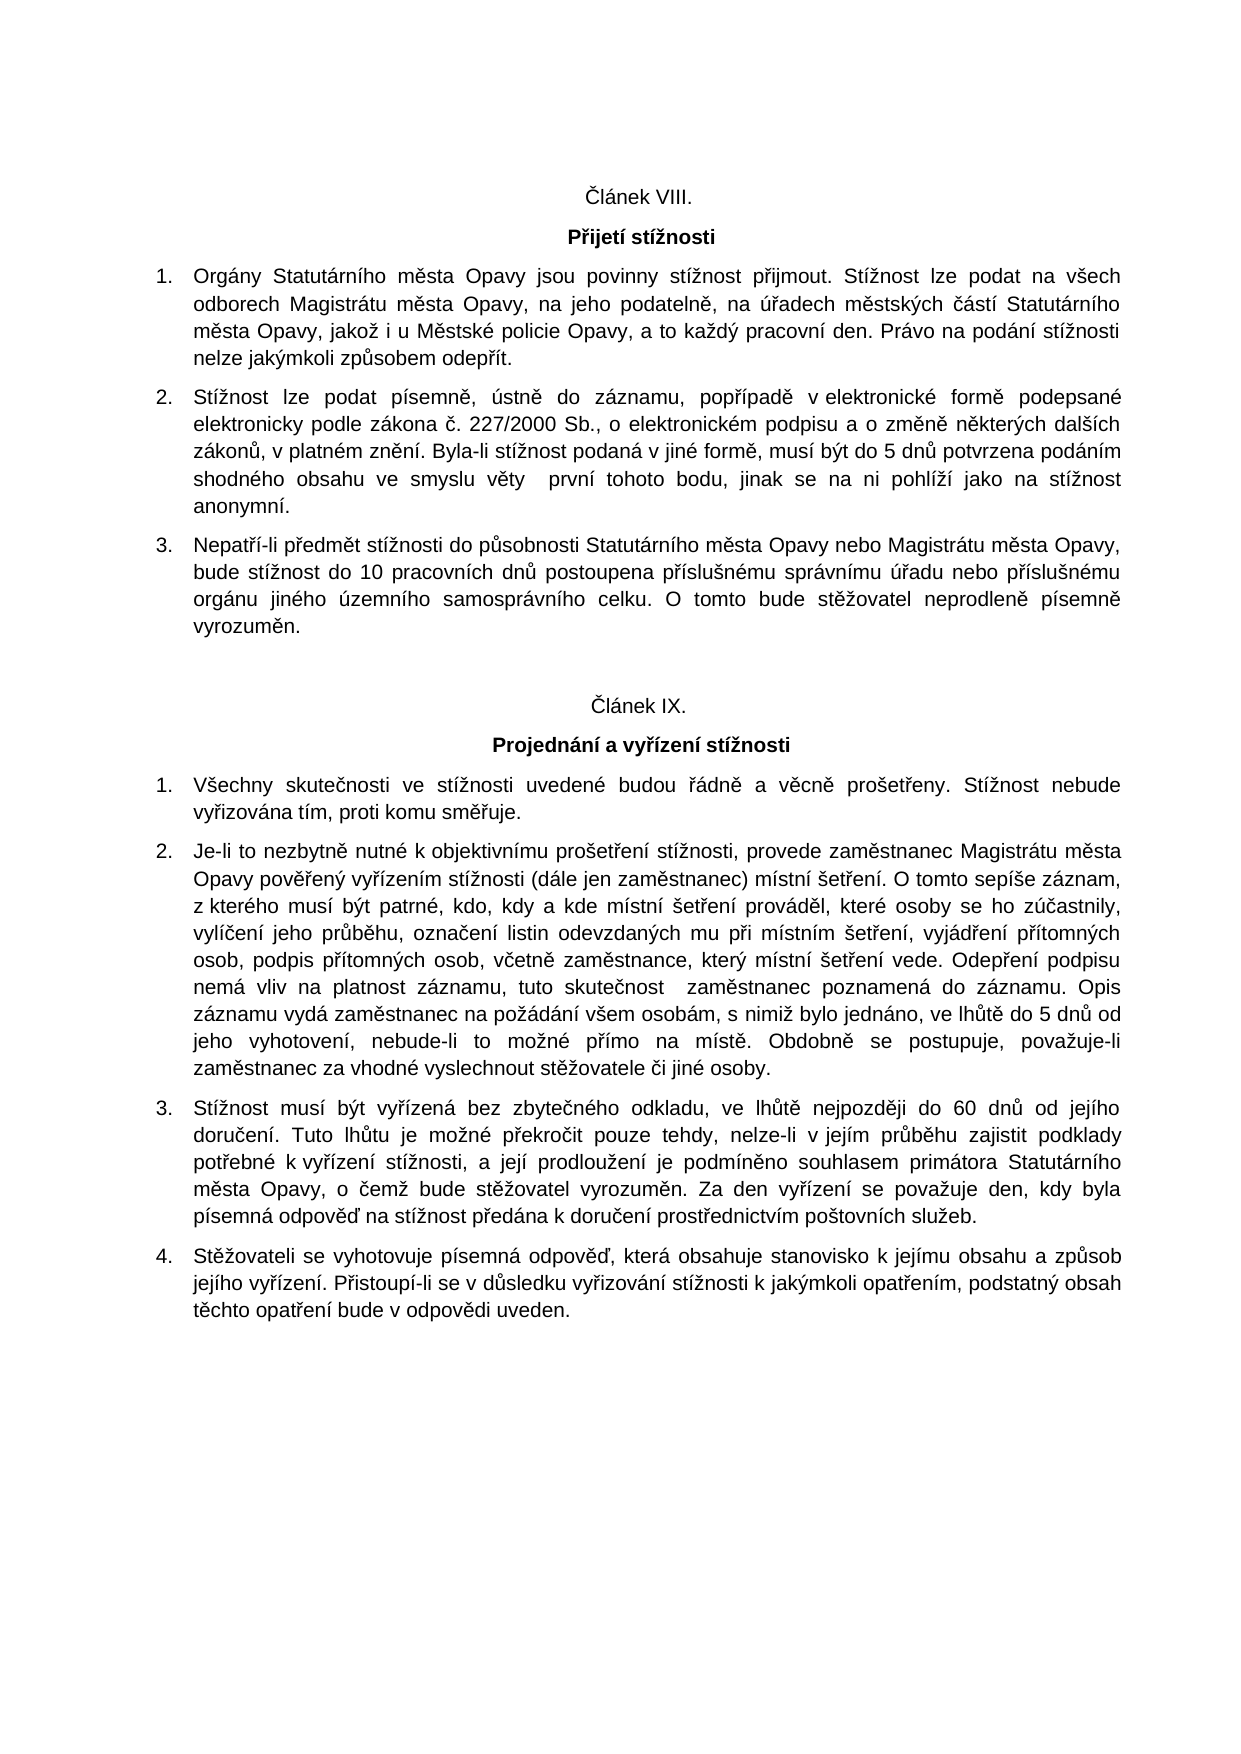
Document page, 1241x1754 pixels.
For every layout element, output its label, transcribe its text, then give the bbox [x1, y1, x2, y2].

list Orgány Statutárního města Opavy jsou povinny stížnost přijmout. Stížnost lze podat na všech odborech Magistrátu města Opavy, na jeho podatelně, na úřadech městských částí Statutárního města Opavy, jakož i u Městské policie Opavy, a to každý pracovní den. Právo na podání stížnosti nelze jakýmkoli způsobem odepřít. [156, 262, 1122, 371]
list Přijetí stížnosti [118, 223, 1122, 250]
list Stížnost lze podat písemně, ústně do záznamu, popřípadě v elektronické formě podepsané elektronicky podle zákona č. 227/2000 Sb., o elektronickém podpisu a o změně některých dalších zákonů, v platném znění. Byla-li stížnost podaná v jiné formě, musí být do 5 dnů potvrzena podáním shodného obsahu ve smyslu věty první tohoto bodu, jinak se na ni pohlíží jako na stížnost anonymní. [156, 383, 1122, 518]
list Všechny skutečnosti ve stížnosti uvedené budou řádně a věcně prošetřeny. Stížnost nebude vyřizována tím, proti komu směřuje. [156, 771, 1122, 825]
list Článek VIII. [118, 183, 1122, 210]
list Stížnost musí být vyřízená bez zbytečného odkladu, ve lhůtě nejpozději do 60 dnů od jejího doručení. Tuto lhůtu je možné překročit pouze tehdy, nelze-li v jejím průběhu zajistit podklady potřebné k vyřízení stížnosti, a její prodloužení je podmíněno souhlasem primátora Statutárního města Opavy, o čemž bude stěžovatel vyrozuměn. Za den vyřízení se považuje den, kdy byla písemná odpověď na stížnost předána k doručení prostřednictvím poštovních služeb. [156, 1093, 1122, 1229]
list Nepatří-li předmět stížnosti do působnosti Statutárního města Opavy nebo Magistrátu města Opavy, bude stížnost do 10 pracovních dnů postoupena příslušnému správnímu úřadu nebo příslušnému orgánu jiného územního samosprávního celku. O tomto bude stěžovatel neprodleně písemně vyrozuměn. [156, 531, 1122, 639]
list Projednání a vyřízení stížnosti [118, 731, 1122, 758]
list Stěžovateli se vyhotovuje písemná odpověď, která obsahuje stanovisko k jejímu obsahu a způsob jejího vyřízení. Přistoupí-li se v důsledku vyřizování stížnosti k jakýmkoli opatřením, podstatný obsah těchto opatření bude v odpovědi uveden. [156, 1241, 1122, 1323]
list Článek IX. [118, 691, 1122, 718]
list Je-li to nezbytně nutné k objektivnímu prošetření stížnosti, provede zaměstnanec Magistrátu města Opavy pověřený vyřízením stížnosti (dále jen zaměstnanec) místní šetření. O tomto sepíše záznam, z kterého musí být patrné, kdo, kdy a kde místní šetření prováděl, které osoby se ho zúčastnily, vylíčení jeho průběhu, označení listin odevzdaných mu při místním šetření, vyjádření přítomných osob, podpis přítomných osob, včetně zaměstnance, který místní šetření vede. Odepření podpisu nemá vliv na platnost záznamu, tuto skutečnost zaměstnanec poznamená do záznamu. Opis záznamu vydá zaměstnanec na požádání všem osobám, s nimiž bylo jednáno, ve lhůtě do 5 dnů od jeho vyhotovení, nebude-li to možné přímo na místě. Obdobně se postupuje, považuje-li zaměstnanec za vhodné vyslechnout stěžovatele či jiné osoby. [156, 837, 1122, 1081]
